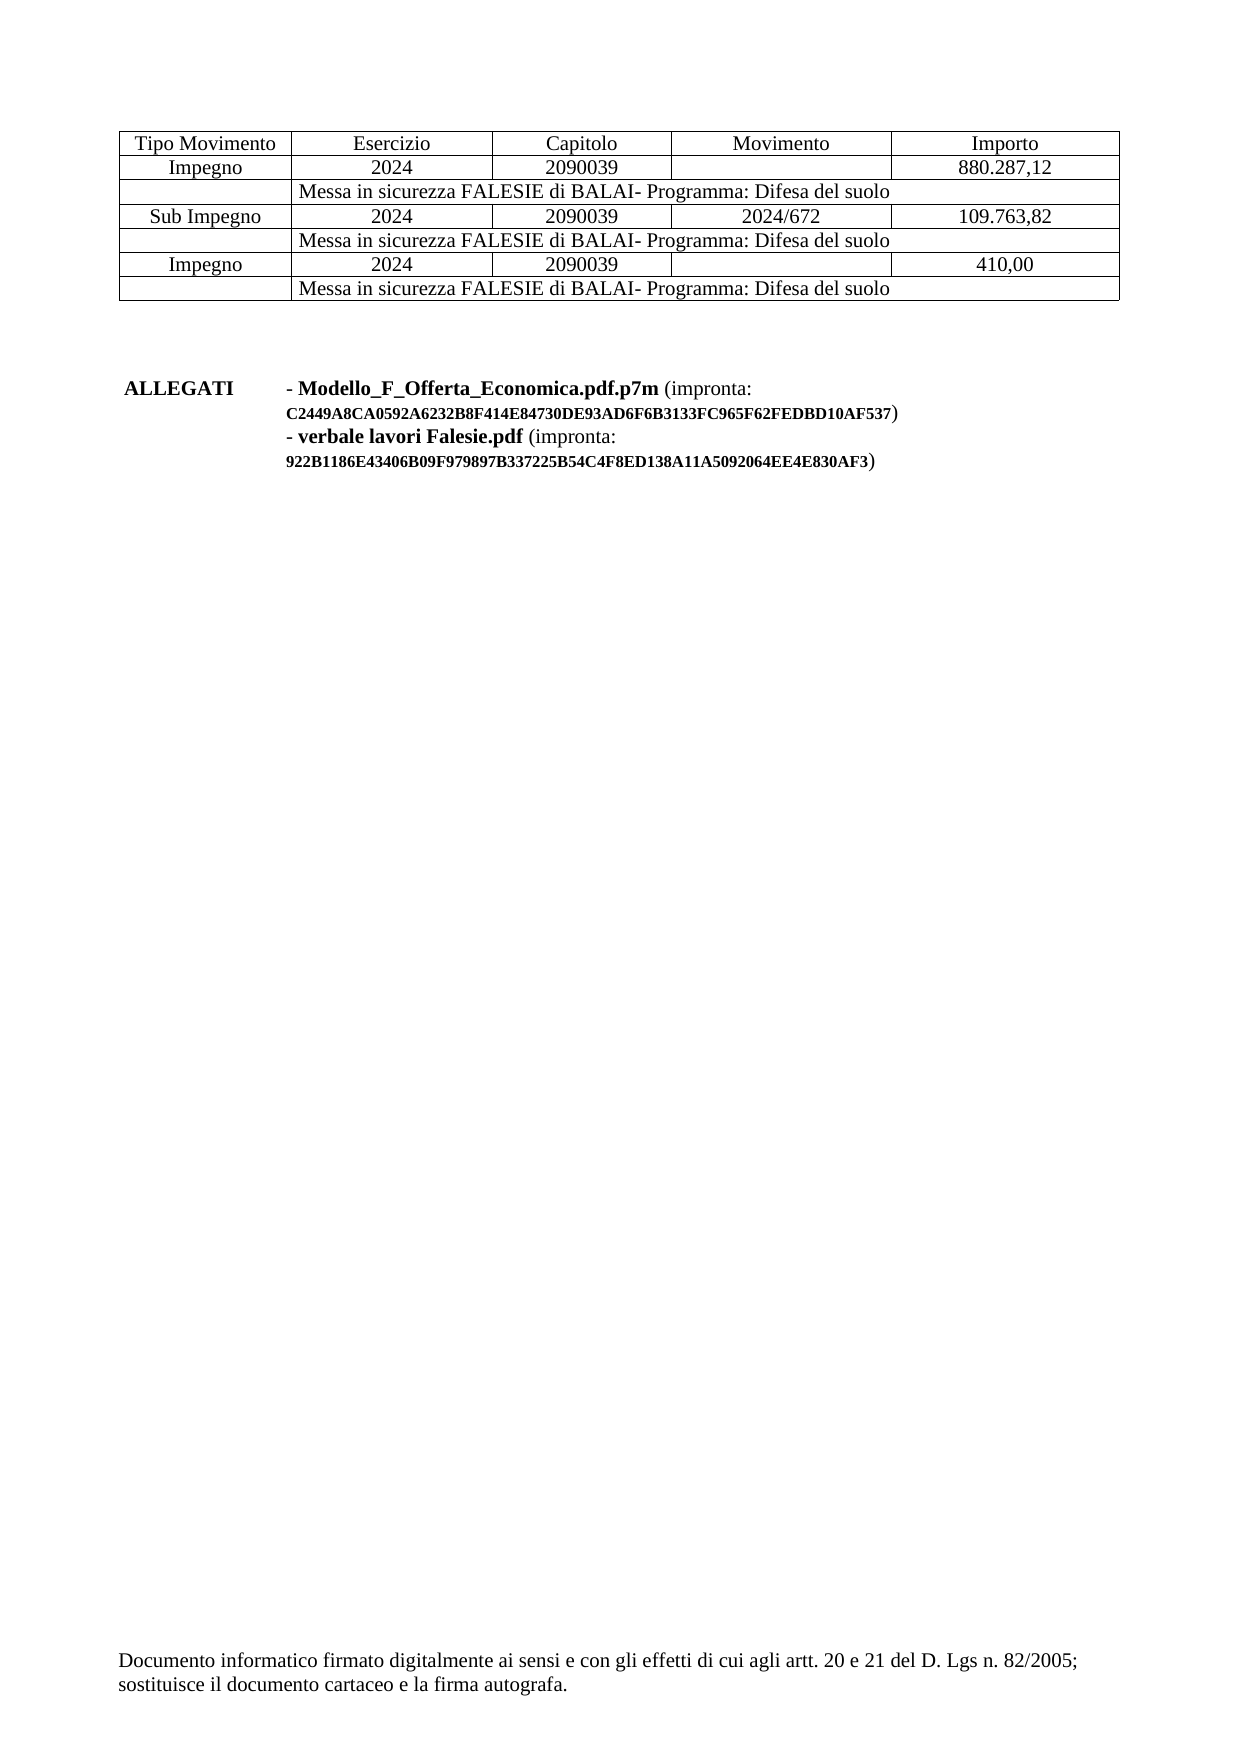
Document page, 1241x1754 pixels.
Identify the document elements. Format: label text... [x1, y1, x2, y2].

table_cell 2090039 [493, 156, 671, 179]
table_cell [120, 180, 291, 203]
table_cell 2024/672 [672, 205, 891, 228]
table_header Esercizio [292, 132, 492, 155]
table_cell Impegno [120, 253, 291, 276]
table_header Movimento [672, 132, 891, 155]
table_cell 2090039 [493, 253, 671, 276]
table_cell Messa in sicurezza FALESIE di BALAI- Programma: Difesa del suolo [292, 277, 1119, 300]
table_header Importo [892, 132, 1119, 155]
table_cell 109.763,82 [892, 205, 1119, 228]
table_cell 410,00 [892, 253, 1119, 276]
table_cell 2024 [292, 253, 492, 276]
table_cell [120, 229, 291, 252]
table_cell 2024 [292, 156, 492, 179]
table_cell Impegno [120, 156, 291, 179]
table_cell 2024 [292, 205, 492, 228]
table_header Tipo Movimento [120, 132, 291, 155]
table_cell Sub Impegno [120, 205, 291, 228]
table_cell [672, 253, 891, 276]
table_header Capitolo [493, 132, 671, 155]
table_cell Messa in sicurezza FALESIE di BALAI- Programma: Difesa del suolo [292, 229, 1119, 252]
table_cell 2090039 [493, 205, 671, 228]
table_cell 880.287,12 [892, 156, 1119, 179]
table_header - Modello_F_Offerta_Economica.pdf.p7m (impronta: C2449A8CA0592A6232B8F414E84730DE93AD6F6B3133FC965F62FEDBD10AF537) - verbale lavori Falesie.pdf (impronta: 922B1186E43406B09F979897B337225B54C4F8ED138A11A5092064EE4E830AF3) [280, 370, 1122, 502]
table_cell Messa in sicurezza FALESIE di BALAI- Programma: Difesa del suolo [292, 180, 1119, 203]
table_header ALLEGATI [118, 370, 280, 502]
table_cell [672, 156, 891, 179]
table_cell [120, 277, 291, 300]
